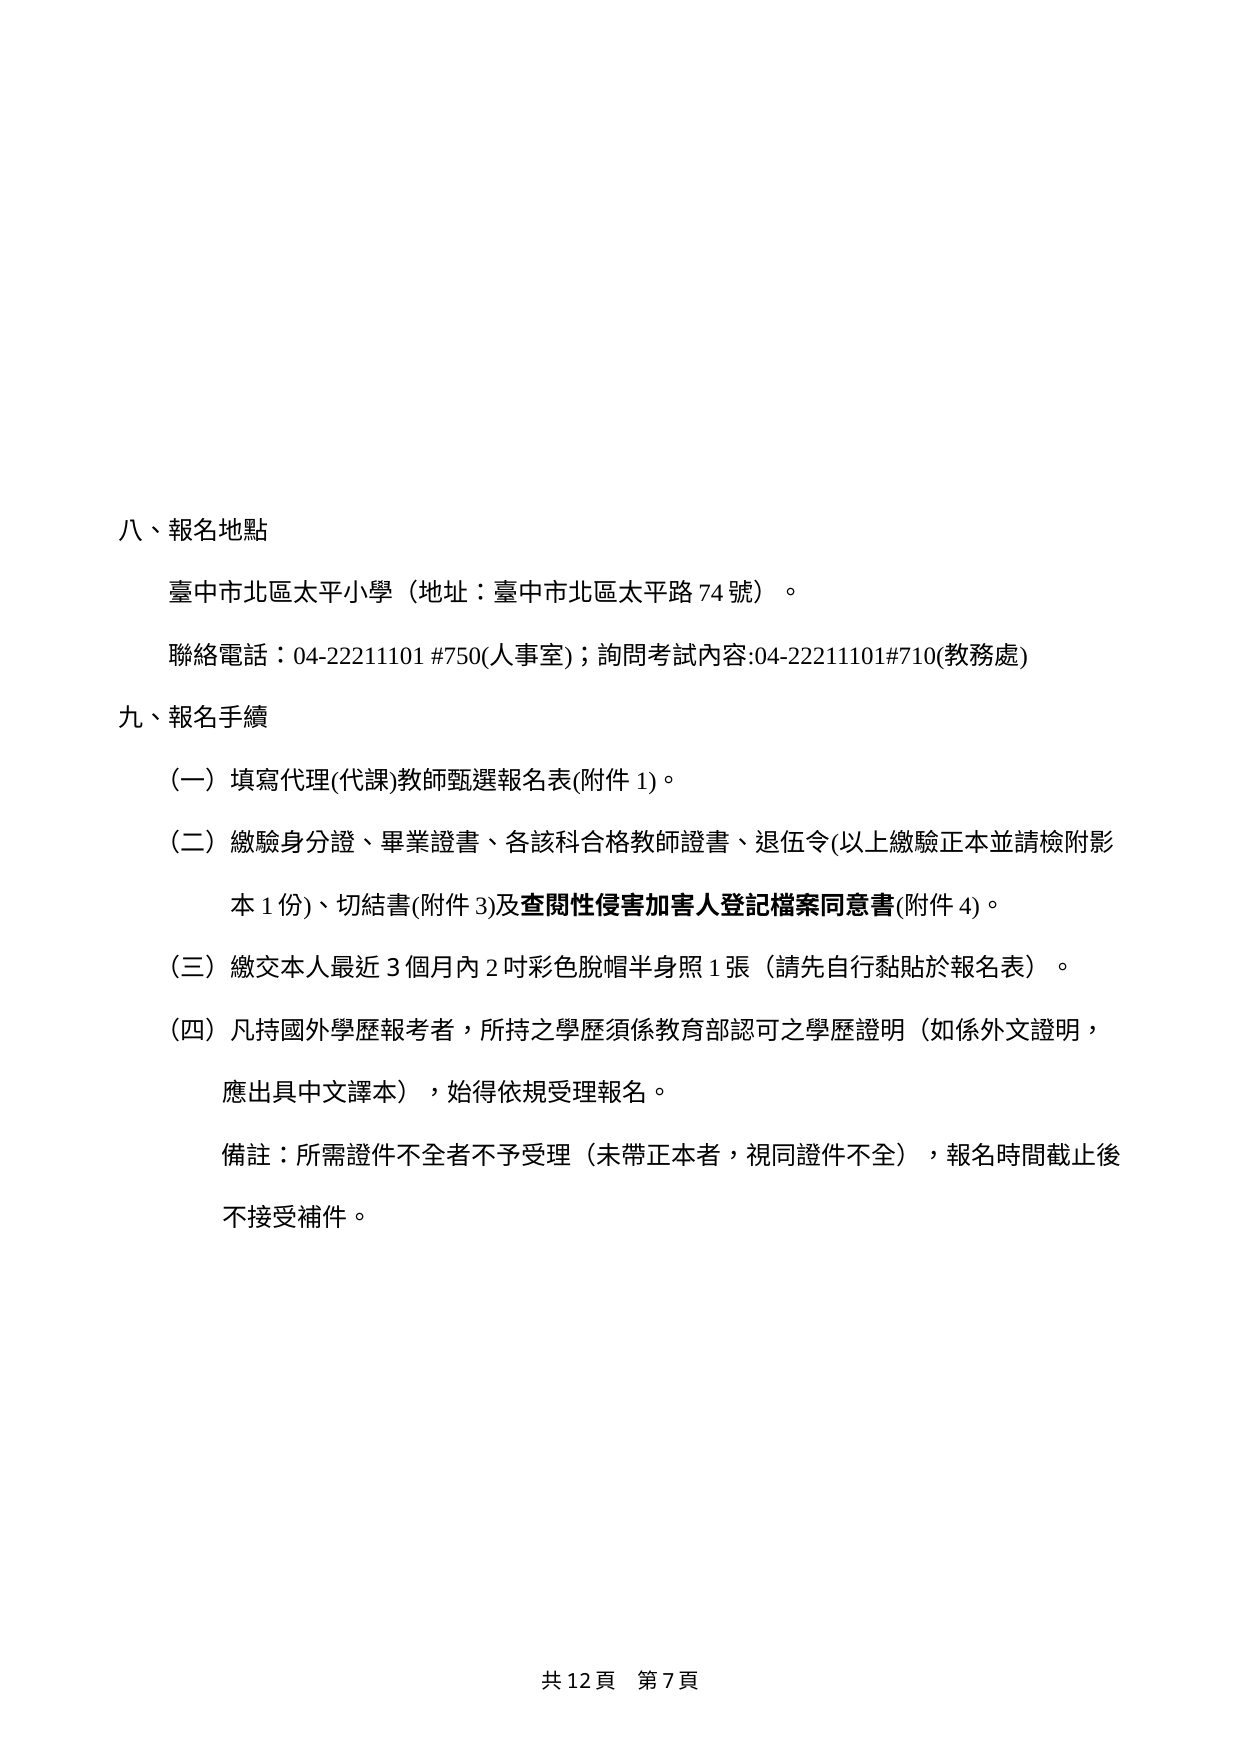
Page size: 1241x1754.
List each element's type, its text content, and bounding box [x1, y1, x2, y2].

text （二）繳驗身分證、畢業證書、各該科合格教師證書、退伍令(以上繳驗正本並請檢附影本1份)、切結書(附件3)及查閱性侵害加害人登記檔案同意書(附件4)。 [156, 799, 1122, 924]
text 備註：所需證件不全者不予受理（未帶正本者，視同證件不全），報名時間截止後不接受補件。 [222, 1112, 1122, 1237]
text （三）繳交本人最近3個月內2吋彩色脫帽半身照1張（請先自行黏貼於報名表）。 [156, 924, 1122, 987]
text 聯絡電話：04-22211101 #750(人事室)；詢問考試內容:04-22211101#710(教務處) [168, 612, 1122, 674]
text （四）凡持國外學歷報考者，所持之學歷須係教育部認可之學歷證明（如係外文證明，應出具中文譯本），始得依規受理報名。 [156, 987, 1122, 1112]
text 八、報名地點 臺中市北區太平小學（地址：臺中市北區太平路74號）。 [118, 487, 1122, 612]
text （一）填寫代理(代課)教師甄選報名表(附件1)。 [118, 737, 1122, 799]
text 九、報名手續 [118, 674, 1122, 737]
